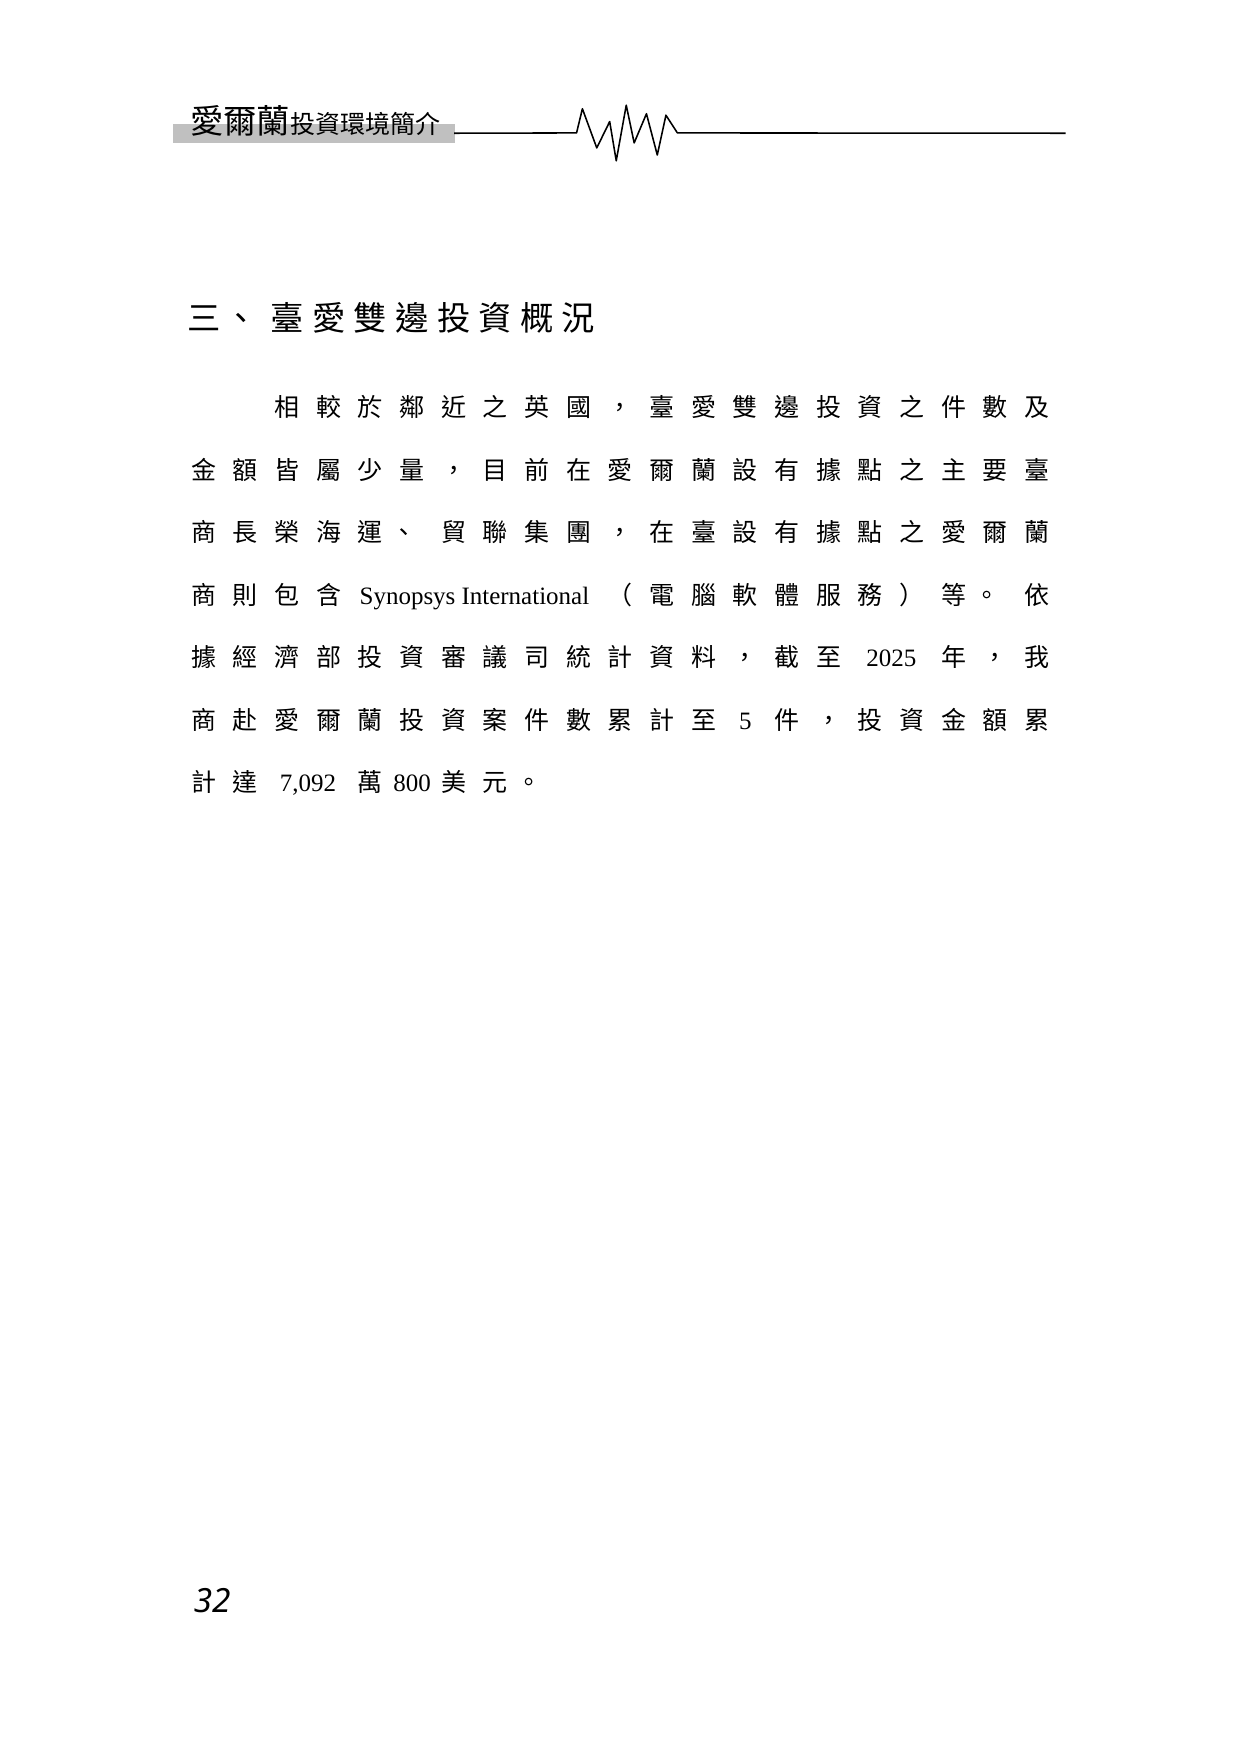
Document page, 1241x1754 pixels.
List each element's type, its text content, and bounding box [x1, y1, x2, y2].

text 三、臺愛雙邊投資概況 [183, 277, 1058, 339]
text 相較於鄰近之英國，臺愛雙邊投資之件數及金額皆屬少量，目前在愛爾蘭設有據點之主要臺商長榮海運、貿聯集團，在臺設有據點之愛爾蘭商則包含Synopsys International（電腦軟體服務）等。依據經濟部投資審議司統計資料，截至2025年，我商赴愛爾蘭投資案件數累計至5件，投資金額累計達7,092萬800美元。 [183, 366, 1058, 804]
